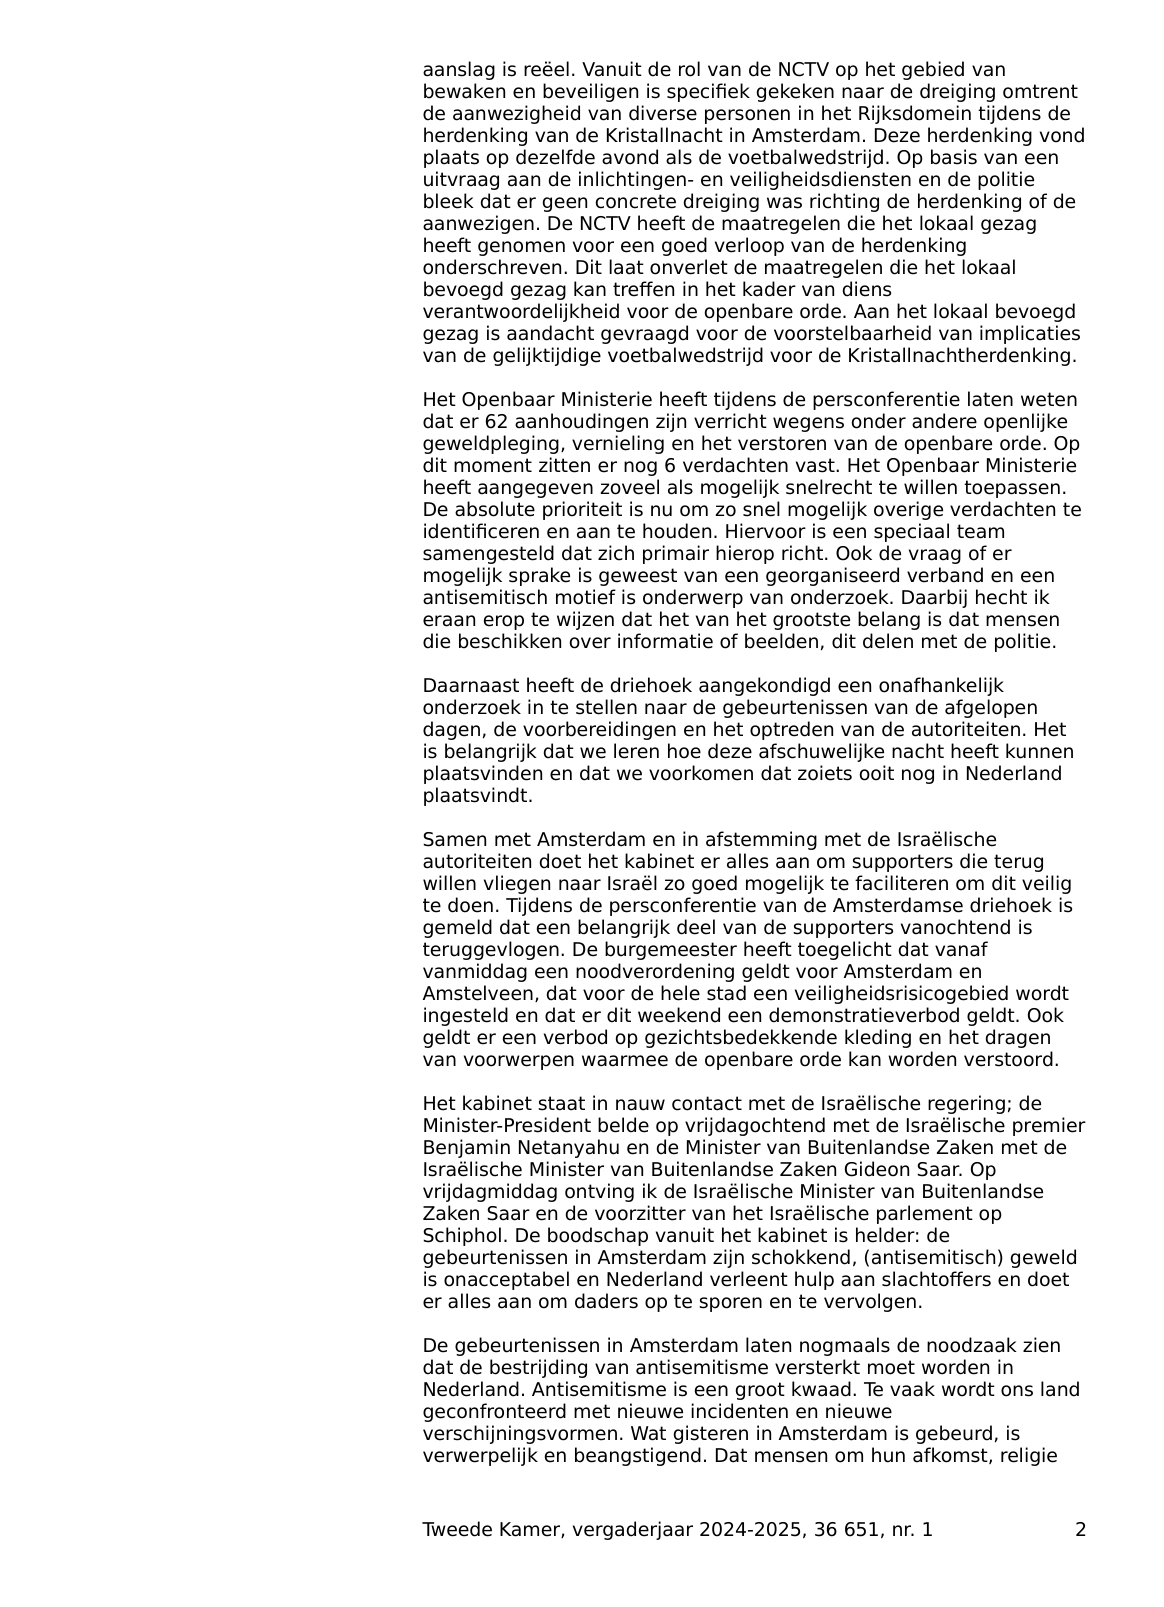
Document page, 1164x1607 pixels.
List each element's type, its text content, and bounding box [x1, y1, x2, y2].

text Het Openbaar Ministerie heeft tijdens de persconferentie laten weten dat er 62 aanhoudingen zijn verricht wegens onder andere openlijke geweldpleging, vernieling en het verstoren van de openbare orde. Op dit moment zitten er nog 6 verdachten vast. Het Openbaar Ministerie heeft aangegeven zoveel als mogelijk snelrecht te willen toepassen. De absolute prioriteit is nu om zo snel mogelijk overige verdachten te identificeren en aan te houden. Hiervoor is een speciaal team samengesteld dat zich primair hierop richt. Ook de vraag of er mogelijk sprake is geweest van een georganiseerd verband en een antisemitisch motief is onderwerp van onderzoek. Daarbij hecht ik eraan erop te wijzen dat het van het grootste belang is dat mensen die beschikken over informatie of beelden, dit delen met de politie. [422, 389, 1087, 653]
text Daarnaast heeft de driehoek aangekondigd een onafhankelijk onderzoek in te stellen naar de gebeurtenissen van de afgelopen dagen, de voorbereidingen en het optreden van de autoriteiten. Het is belangrijk dat we leren hoe deze afschuwelijke nacht heeft kunnen plaatsvinden en dat we voorkomen dat zoiets ooit nog in Nederland plaatsvindt. [422, 675, 1087, 807]
text Het kabinet staat in nauw contact met de Israëlische regering; de Minister-President belde op vrijdagochtend met de Israëlische premier Benjamin Netanyahu en de Minister van Buitenlandse Zaken met de Israëlische Minister van Buitenlandse Zaken Gideon Saar. Op vrijdagmiddag ontving ik de Israëlische Minister van Buitenlandse Zaken Saar en de voorzitter van het Israëlische parlement op Schiphol. De boodschap vanuit het kabinet is helder: de gebeurtenissen in Amsterdam zijn schokkend, (antisemitisch) geweld is onacceptabel en Nederland verleent hulp aan slachtoffers en doet er alles aan om daders op te sporen en te vervolgen. [422, 1093, 1087, 1313]
text De gebeurtenissen in Amsterdam laten nogmaals de noodzaak zien dat de bestrijding van antisemitisme versterkt moet worden in Nederland. Antisemitisme is een groot kwaad. Te vaak wordt ons land geconfronteerd met nieuwe incidenten en nieuwe verschijningsvormen. Wat gisteren in Amsterdam is gebeurd, is verwerpelijk en beangstigend. Dat mensen om hun afkomst, religie [422, 1335, 1087, 1467]
text Samen met Amsterdam en in afstemming met de Israëlische autoriteiten doet het kabinet er alles aan om supporters die terug willen vliegen naar Israël zo goed mogelijk te faciliteren om dit veilig te doen. Tijdens de persconferentie van de Amsterdamse driehoek is gemeld dat een belangrijk deel van de supporters vanochtend is teruggevlogen. De burgemeester heeft toegelicht dat vanaf vanmiddag een noodverordening geldt voor Amsterdam en Amstelveen, dat voor de hele stad een veiligheidsrisicogebied wordt ingesteld en dat er dit weekend een demonstratieverbod geldt. Ook geldt er een verbod op gezichtsbedekkende kleding en het dragen van voorwerpen waarmee de openbare orde kan worden verstoord. [422, 829, 1087, 1071]
text aanslag is reëel. Vanuit de rol van de NCTV op het gebied van bewaken en beveiligen is specifiek gekeken naar de dreiging omtrent de aanwezigheid van diverse personen in het Rijksdomein tijdens de herdenking van de Kristallnacht in Amsterdam. Deze herdenking vond plaats op dezelfde avond als de voetbalwedstrijd. Op basis van een uitvraag aan de inlichtingen- en veiligheidsdiensten en de politie bleek dat er geen concrete dreiging was richting de herdenking of de aanwezigen. De NCTV heeft de maatregelen die het lokaal gezag heeft genomen voor een goed verloop van de herdenking onderschreven. Dit laat onverlet de maatregelen die het lokaal bevoegd gezag kan treffen in het kader van diens verantwoordelijkheid voor de openbare orde. Aan het lokaal bevoegd gezag is aandacht gevraagd voor de voorstelbaarheid van implicaties van de gelijktijdige voetbalwedstrijd voor de Kristallnachtherdenking. [422, 59, 1087, 367]
